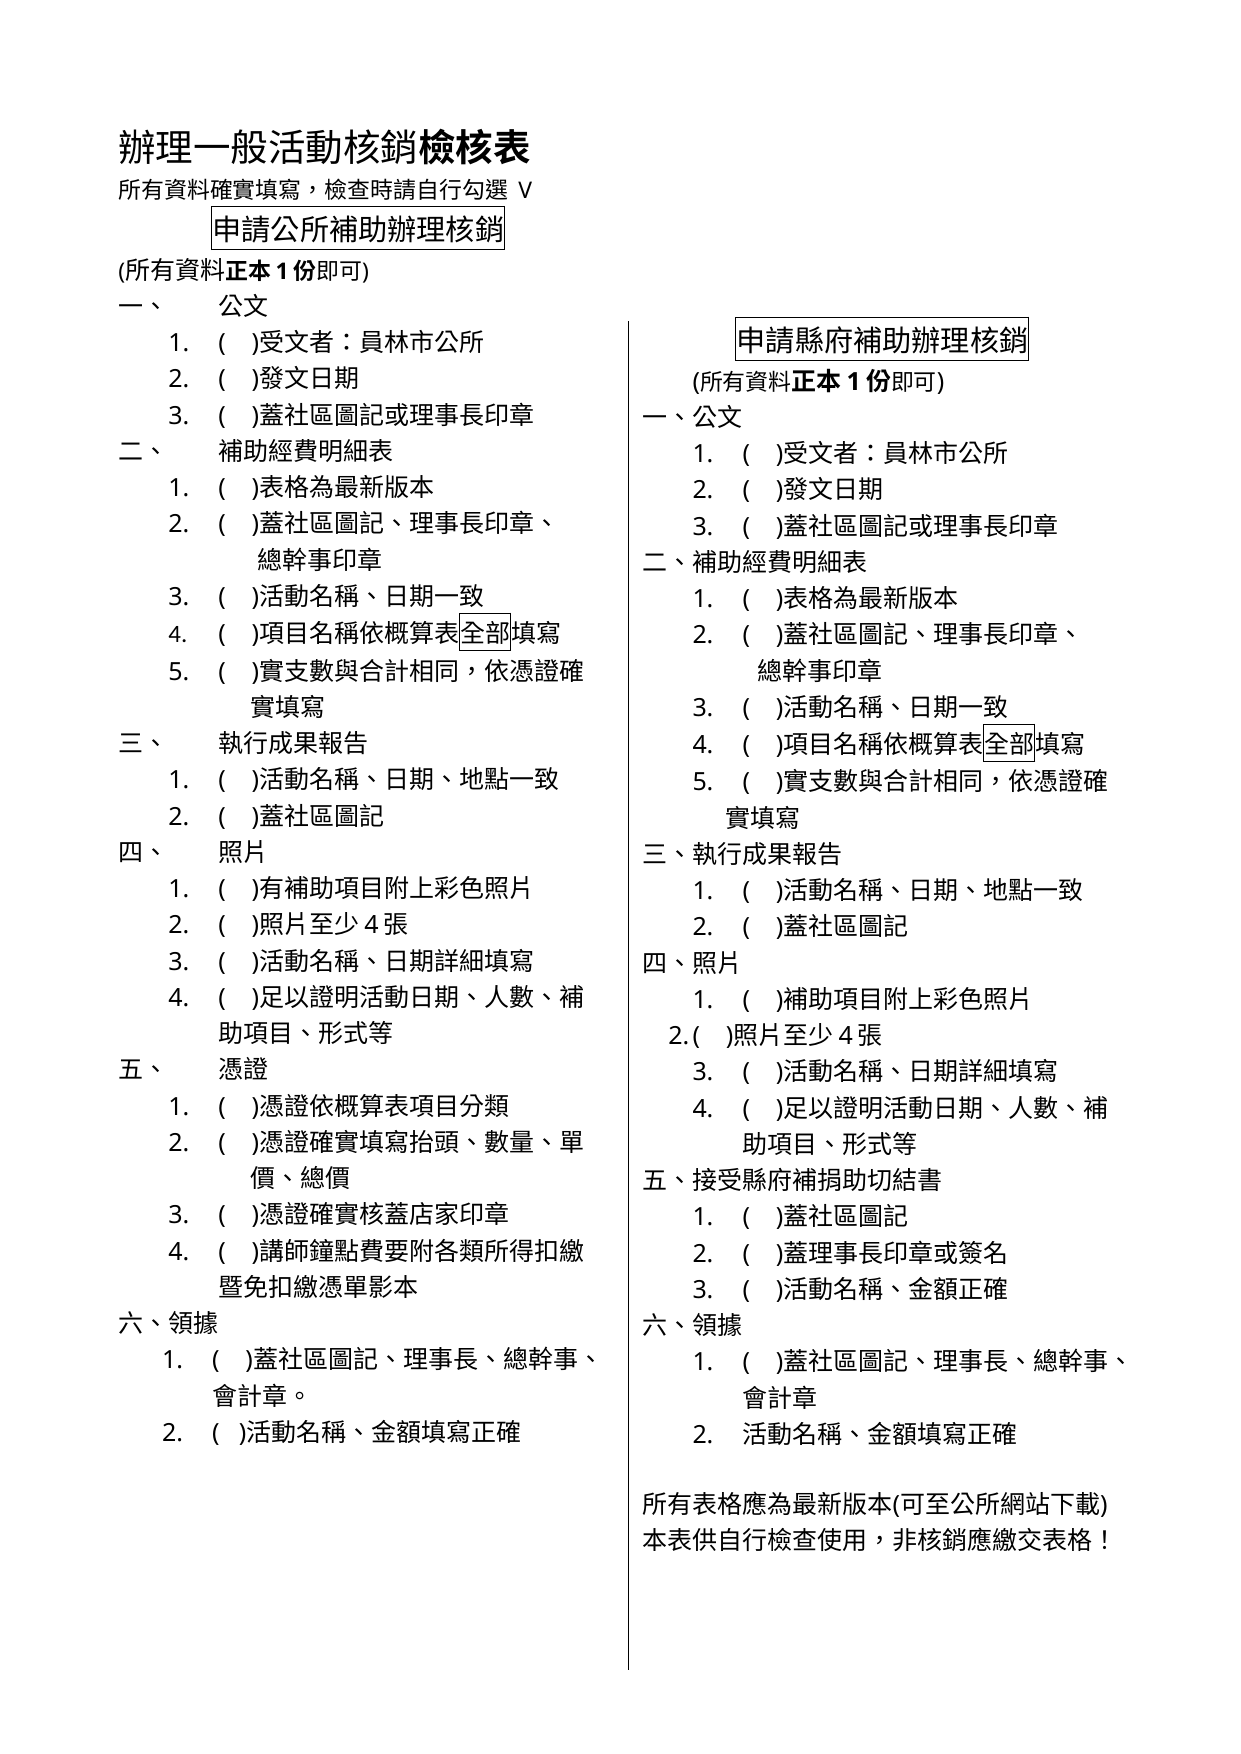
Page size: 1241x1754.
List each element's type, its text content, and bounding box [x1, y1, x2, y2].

text 辦理一般活動核銷檢核表 [118, 118, 598, 172]
list ( )項目名稱依概算表全部填寫 [511, 613, 598, 651]
list ( )蓋社區圖記或理事長印章 [168, 395, 598, 431]
list 2. ( )蓋社區圖記、理事長印章、 [692, 615, 1122, 651]
list 執行成果報告 [118, 723, 598, 760]
list 1. ( )補助項目附上彩色照片 [692, 979, 1122, 1016]
list ( )講師鐘點費要附各類所得扣繳暨免扣繳憑單影本 [168, 1231, 598, 1303]
list 公文 [118, 286, 598, 323]
text 四、照片 [642, 943, 1122, 979]
list ( )活動名稱、日期一致 [168, 576, 598, 613]
text (所有資料正本1份即可) [118, 250, 598, 286]
text [118, 206, 211, 250]
text [505, 206, 598, 250]
text 實填寫 [692, 798, 1122, 834]
text 申請縣府補助辦理核銷 [736, 318, 1028, 360]
text 六、領據 [118, 1303, 598, 1340]
list 實填寫 [218, 687, 598, 723]
list ( )活動名稱、日期詳細填寫 [168, 941, 598, 977]
list ( )蓋社區圖記 [692, 1197, 1122, 1233]
list 1. ( )表格為最新版本 [692, 578, 1122, 615]
list ( )照片至少4張 [168, 905, 598, 941]
text 申請公所補助辦理核銷 [212, 207, 504, 249]
list ( )活動名稱、日期詳細填寫 [692, 1052, 1122, 1088]
list ( )蓋社區圖記、理事長、總幹事、會計章。 [162, 1340, 598, 1412]
list ( )憑證確實核蓋店家印章 [168, 1195, 598, 1231]
list ( )實支數與合計相同，依憑證確 [168, 651, 598, 687]
list (所有資料正本1份即可) [692, 361, 1122, 397]
list 2. ( )發文日期 [692, 470, 1122, 506]
list ( )發文日期 [168, 359, 598, 395]
list 活動名稱、金額填寫正確 [692, 1414, 1122, 1451]
list 3. ( )蓋社區圖記或理事長印章 [692, 506, 1122, 542]
text 五、接受縣府補捐助切結書 [642, 1161, 1122, 1197]
list ( )足以證明活動日期、人數、補助項目、形式等 [168, 977, 598, 1050]
list 價、總價 [218, 1158, 598, 1195]
list 4. ( )項目名稱依概算表全部填寫 [984, 725, 1034, 761]
text 六、領據 [642, 1306, 1122, 1342]
text 三、執行成果報告 [642, 834, 1122, 871]
list 3. ( )活動名稱、日期一致 [692, 687, 1122, 723]
list 總幹事印章 [692, 651, 1122, 687]
list 憑證 [118, 1050, 598, 1086]
text 本表供自行檢查使用，非核銷應繳交表格！ [642, 1521, 1122, 1557]
list ( )憑證依概算表項目分類 [168, 1086, 598, 1122]
list 4. ( )項目名稱依概算表全部填寫 [1035, 723, 1122, 762]
list 補助經費明細表 [118, 431, 598, 468]
list 1. ( )受文者：員林市公所 [692, 433, 1122, 470]
text 2. ( )照片至少4張 [642, 1016, 1122, 1052]
list ( )蓋社區圖記、理事長、總幹事、會計章 [692, 1342, 1122, 1414]
text 二、補助經費明細表 [642, 542, 1122, 578]
list ( )足以證明活動日期、人數、補助項目、形式等 [692, 1088, 1122, 1161]
text 所有資料確實填寫，檢查時請自行勾選 V [118, 172, 598, 206]
list ( )蓋社區圖記、理事長印章、 [168, 504, 598, 540]
list ( )項目名稱依概算表全部填寫 [168, 613, 459, 651]
text 所有表格應為最新版本(可至公所網站下載) [642, 1484, 1122, 1521]
text [1029, 317, 1122, 361]
list ( )活動名稱、日期、地點一致 [168, 760, 598, 796]
list ( )項目名稱依概算表全部填寫 [460, 614, 510, 650]
list 1. ( )活動名稱、日期、地點一致 [692, 871, 1122, 907]
list ( )活動名稱、金額正確 [692, 1269, 1122, 1306]
list 總幹事印章 [218, 540, 598, 576]
list ( )有補助項目附上彩色照片 [168, 868, 598, 905]
list ( )受文者：員林市公所 [168, 323, 598, 359]
text 一、公文 [642, 397, 1122, 433]
list 4. ( )項目名稱依概算表全部填寫 [692, 723, 1034, 762]
list 2. ( )蓋社區圖記 [692, 907, 1122, 943]
text [642, 317, 735, 361]
list ( )蓋理事長印章或簽名 [692, 1233, 1122, 1269]
list 照片 [118, 832, 598, 868]
list ( )蓋社區圖記 [168, 796, 598, 832]
list ( )實支數與合計相同，依憑證確 [692, 762, 1122, 798]
list ( )活動名稱、金額填寫正確 [162, 1412, 598, 1448]
list ( )表格為最新版本 [168, 468, 598, 504]
list ( )憑證確實填寫抬頭、數量、單 [168, 1122, 598, 1158]
